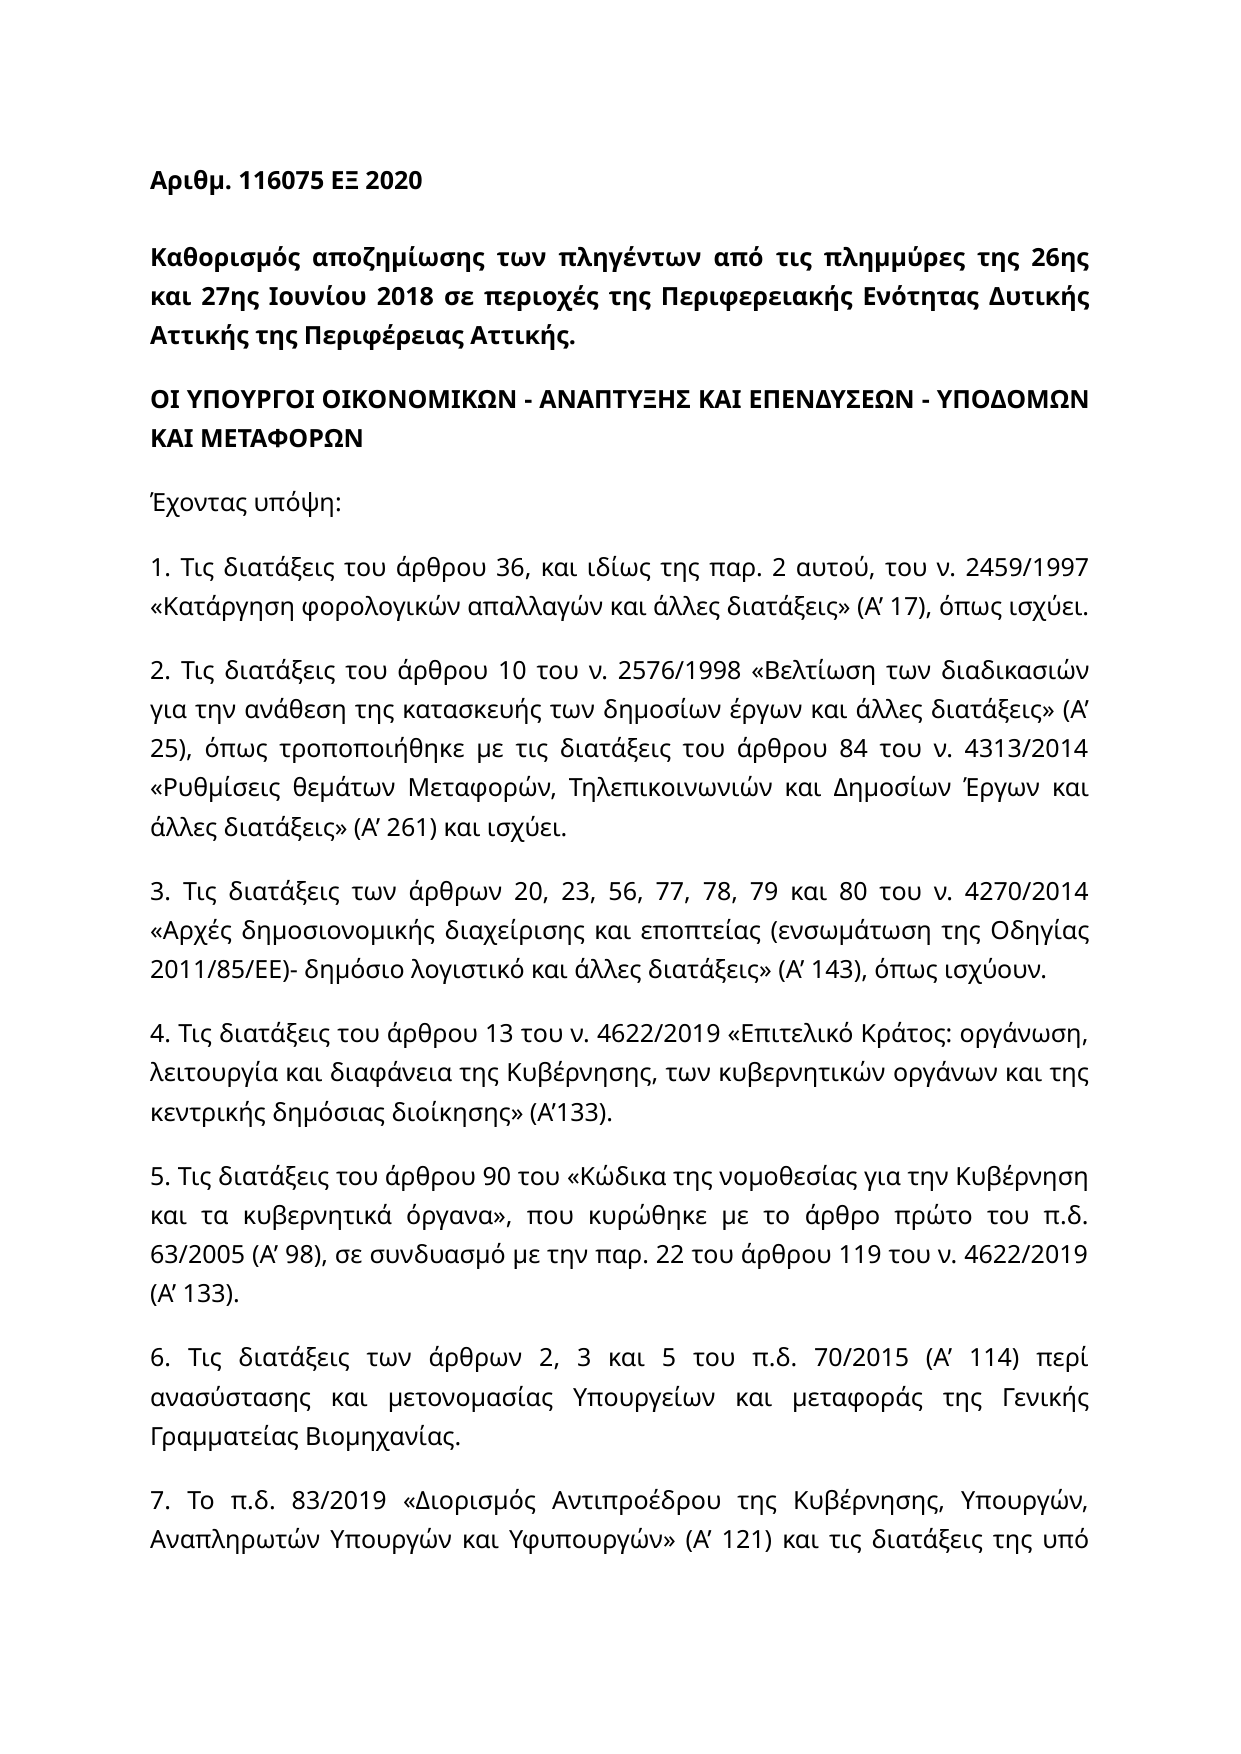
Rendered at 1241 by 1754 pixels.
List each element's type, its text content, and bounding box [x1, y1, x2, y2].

text 3. Τις διατάξεις των άρθρων 20, 23, 56, 77, 78, 79 και 80 του ν. 4270/2014 «Αρχές δημοσιονομικής διαχείρισης και εποπτείας (ενσωμάτωση της Οδηγίας 2011/85/ΕΕ)- δημόσιο λογιστικό και άλλες διατάξεις» (Α’ 143), όπως ισχύουν. [150, 873, 1090, 986]
title Αριθμ. 116075 ΕΞ 2020 [150, 162, 1090, 197]
text 5. Τις διατάξεις του άρθρου 90 του «Κώδικα της νομοθεσίας για την Κυβέρνηση και τα κυβερνητικά όργανα», που κυρώθηκε με το άρθρο πρώτο του π.δ. 63/2005 (Α’ 98), σε συνδυασμό με την παρ. 22 του άρθρου 119 του ν. 4622/2019 (Α’ 133). [150, 1158, 1090, 1310]
text Έχοντας υπόψη: [150, 485, 1090, 519]
text 7. Το π.δ. 83/2019 «Διορισμός Αντιπροέδρου της Κυβέρνησης, Υπουργών, Αναπληρωτών Υπουργών και Υφυπουργών» (Α’ 121) και τις διατάξεις της υπό [150, 1482, 1090, 1556]
text Καθορισμός αποζημίωσης των πληγέντων από τις πλημμύρες της 26ης και 27ης Ιουνίου 2018 σε περιοχές της Περιφερειακής Ενότητας Δυτικής Αττικής της Περιφέρειας Αττικής. [150, 239, 1090, 352]
text 2. Τις διατάξεις του άρθρου 10 του ν. 2576/1998 «Βελτίωση των διαδικασιών για την ανάθεση της κατασκευής των δημοσίων έργων και άλλες διατάξεις» (Α’ 25), όπως τροποποιήθηκε με τις διατάξεις του άρθρου 84 του ν. 4313/2014 «Ρυθμίσεις θεμάτων Μεταφορών, Τηλεπικοινωνιών και Δημοσίων Έργων και άλλες διατάξεις» (Α’ 261) και ισχύει. [150, 652, 1090, 843]
text 4. Τις διατάξεις του άρθρου 13 του ν. 4622/2019 «Επιτελικό Κράτος: οργάνωση, λειτουργία και διαφάνεια της Κυβέρνησης, των κυβερνητικών οργάνων και της κεντρικής δημόσιας διοίκησης» (Α’133). [150, 1016, 1090, 1128]
text 1. Τις διατάξεις του άρθρου 36, και ιδίως της παρ. 2 αυτού, του ν. 2459/1997 «Κατάργηση φορολογικών απαλλαγών και άλλες διατάξεις» (Α’ 17), όπως ισχύει. [150, 549, 1090, 622]
text 6. Τις διατάξεις των άρθρων 2, 3 και 5 του π.δ. 70/2015 (Α’ 114) περί ανασύστασης και μετονομασίας Υπουργείων και μεταφοράς της Γενικής Γραμματείας Βιομηχανίας. [150, 1340, 1090, 1452]
text ΟΙ ΥΠΟΥΡΓΟΙ ΟΙΚΟΝΟΜΙΚΩΝ - ΑΝΑΠΤΥΞΗΣ ΚΑΙ ΕΠΕΝΔΥΣΕΩΝ - ΥΠΟΔΟΜΩΝ ΚΑΙ ΜΕΤΑΦΟΡΩΝ [150, 382, 1090, 455]
